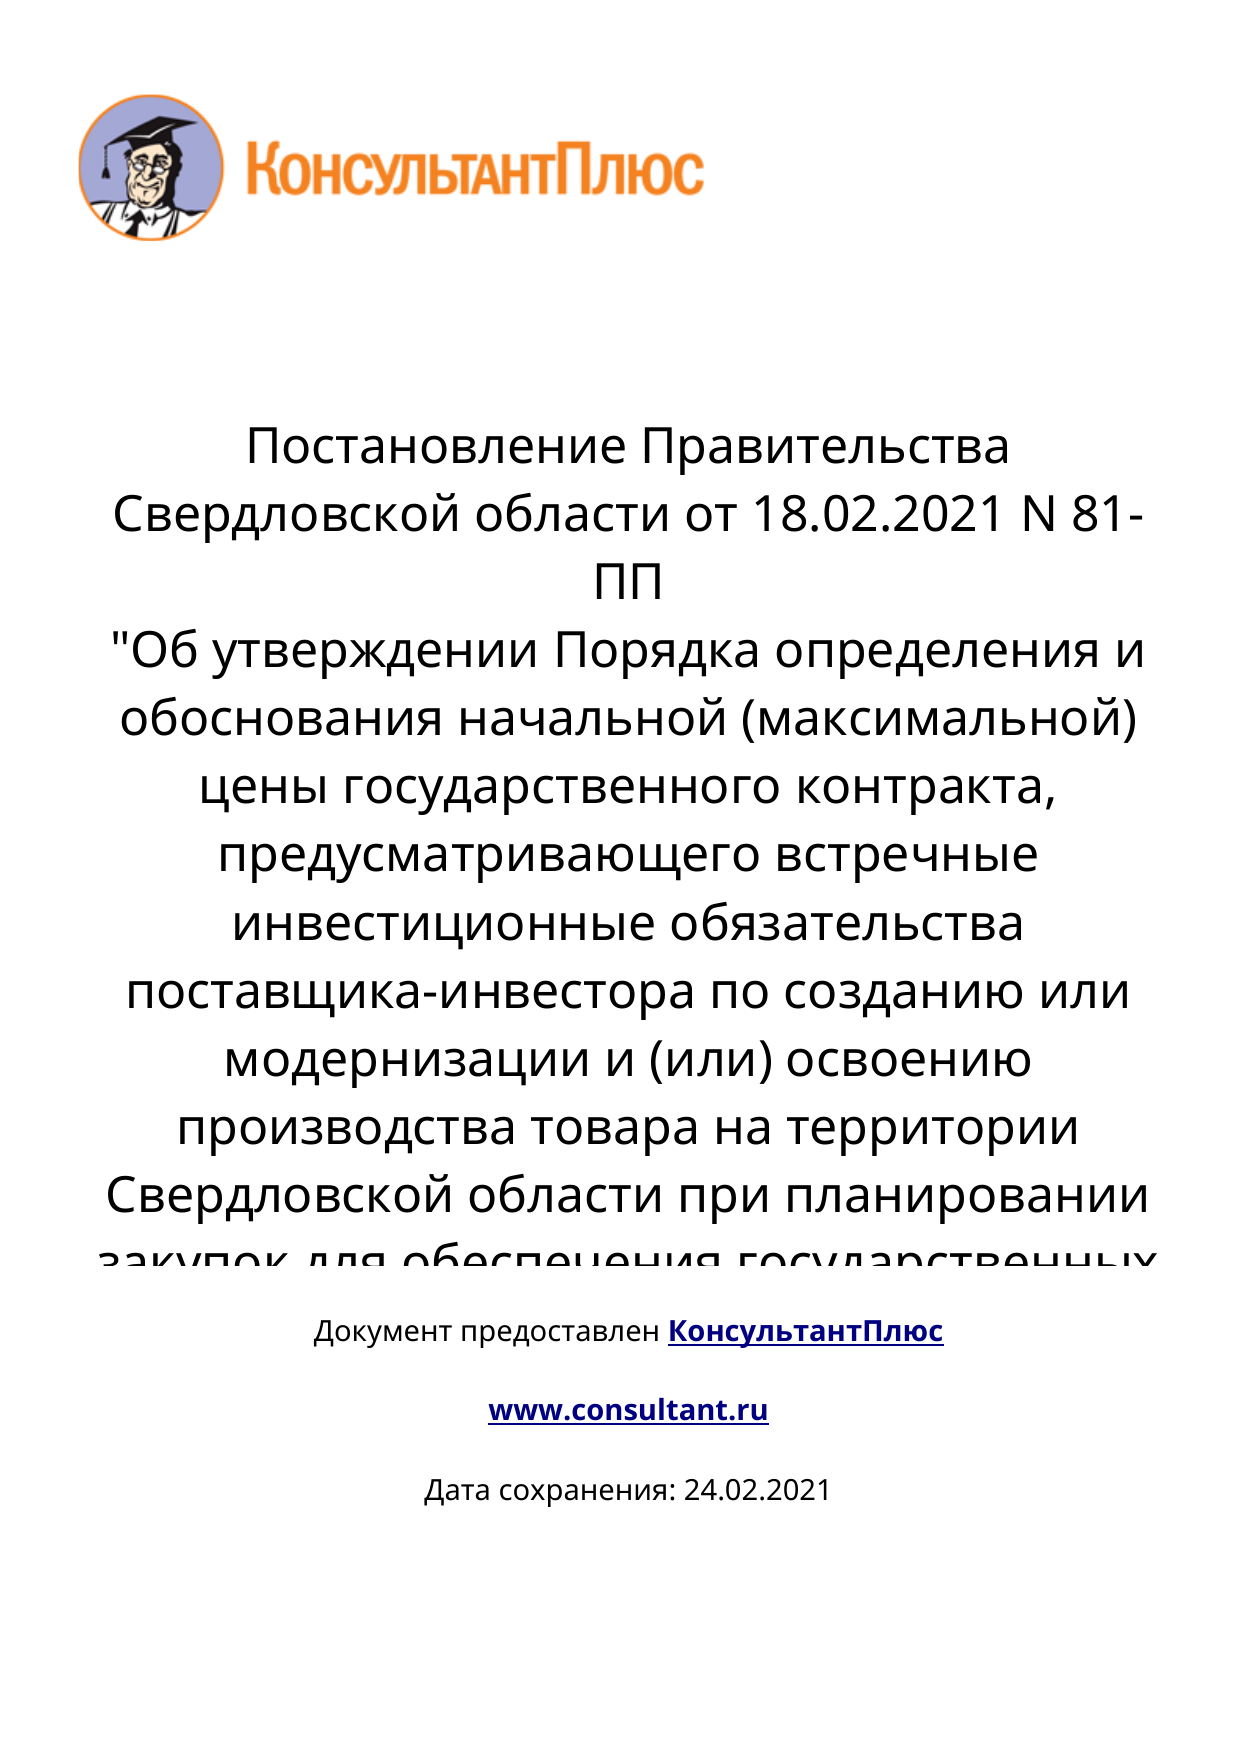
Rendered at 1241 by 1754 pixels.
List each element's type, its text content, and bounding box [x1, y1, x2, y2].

table_cell Документ предоставлен КонсультантПлюс www.consultant.ru Дата сохранения: 24.02.2021 [70, 1272, 1187, 1587]
table_cell Постановление Правительства Свердловской области от 18.02.2021 N 81-ПП "Об утверждении Порядка определения и обоснования начальной (максимальной) цены государственного контракта, предусматривающего встречные инвестиционные обязательства поставщика-инвестора по созданию или модернизации и (или) освоению производства товара на территории Свердловской области при планировании закупок для обеспечения государственных нужд Свердловской области" [70, 403, 1187, 1272]
table_header [70, 88, 1187, 403]
